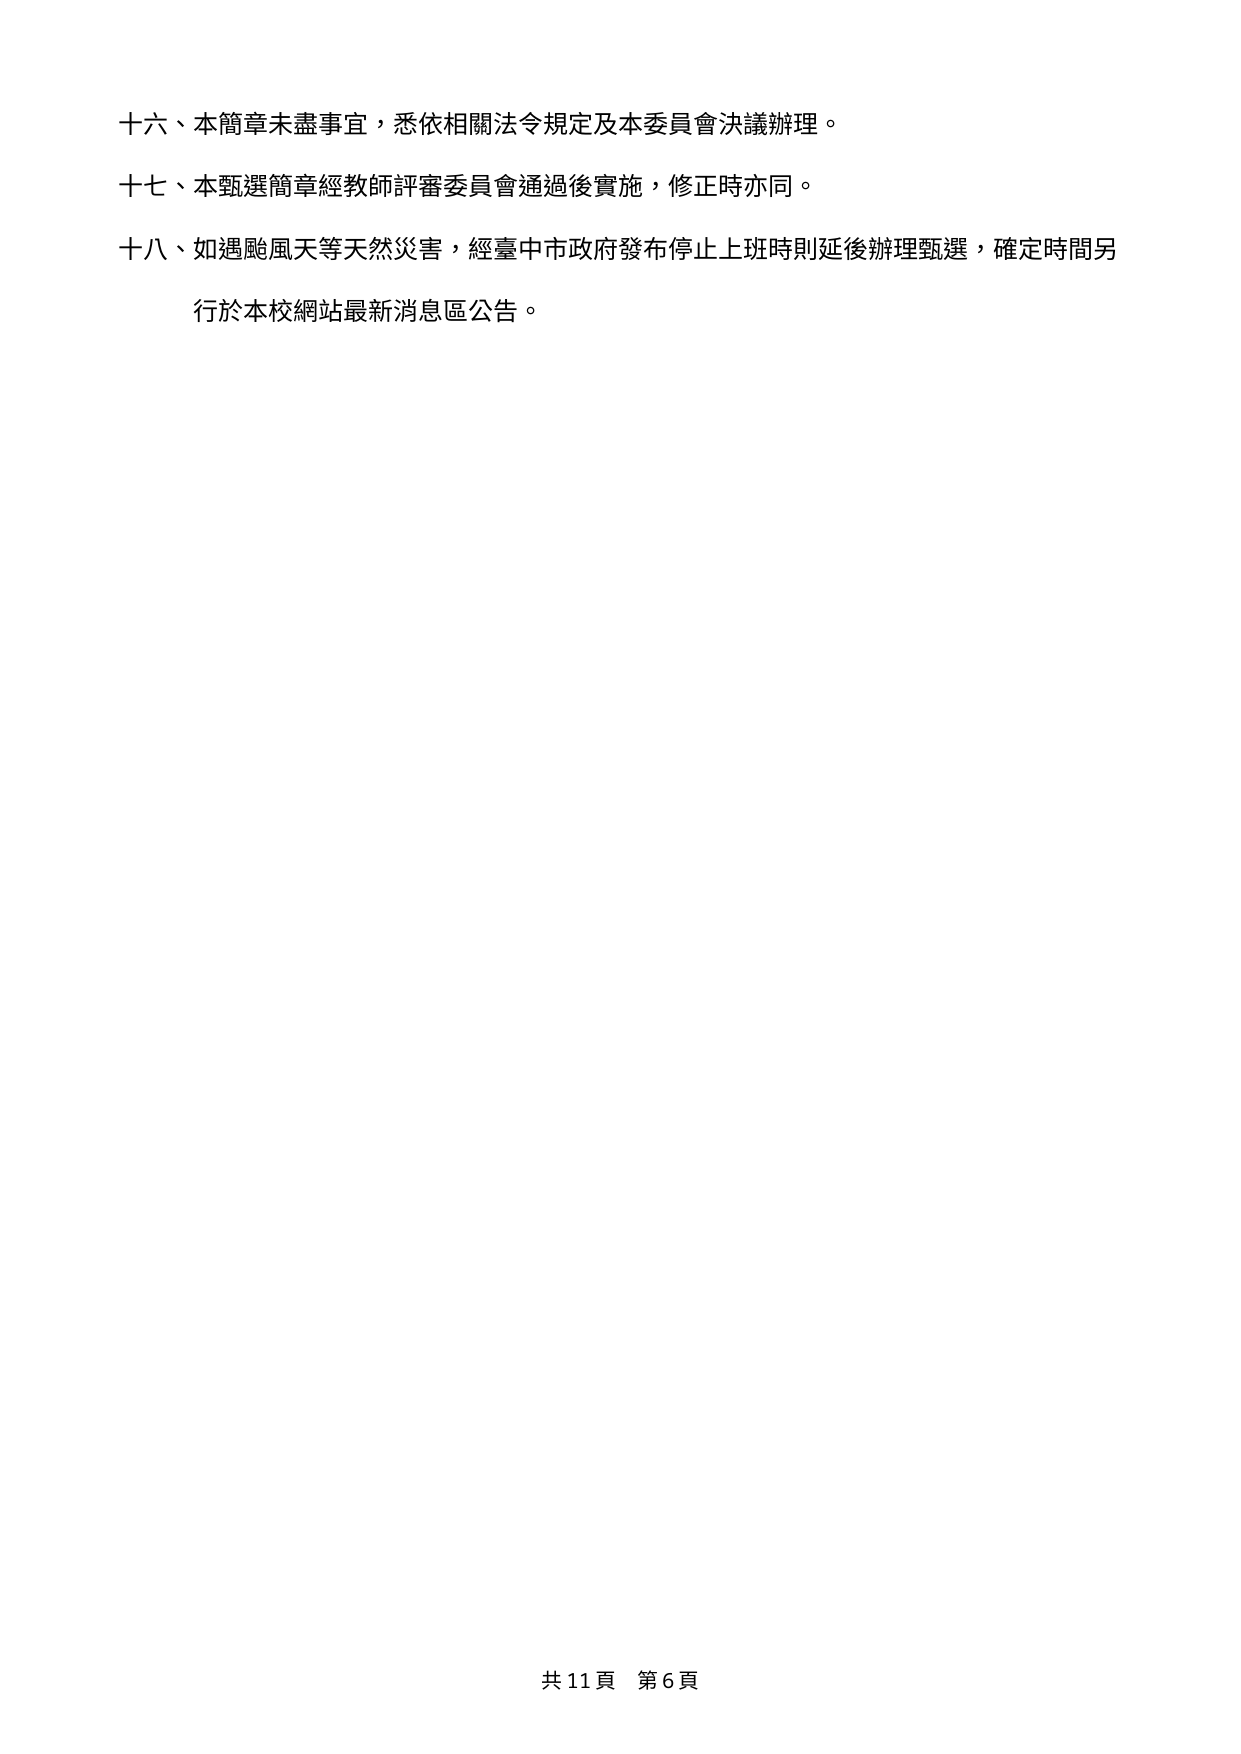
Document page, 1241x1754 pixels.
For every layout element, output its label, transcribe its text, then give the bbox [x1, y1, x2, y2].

text 十七、本甄選簡章經教師評審委員會通過後實施，修正時亦同。 [118, 143, 1122, 206]
text 十八、如遇颱風天等天然災害，經臺中市政府發布停止上班時則延後辦理甄選，確定時間另行於本校網站最新消息區公告。 [118, 206, 1122, 331]
text 十六、本簡章未盡事宜，悉依相關法令規定及本委員會決議辦理。 [118, 81, 1122, 143]
